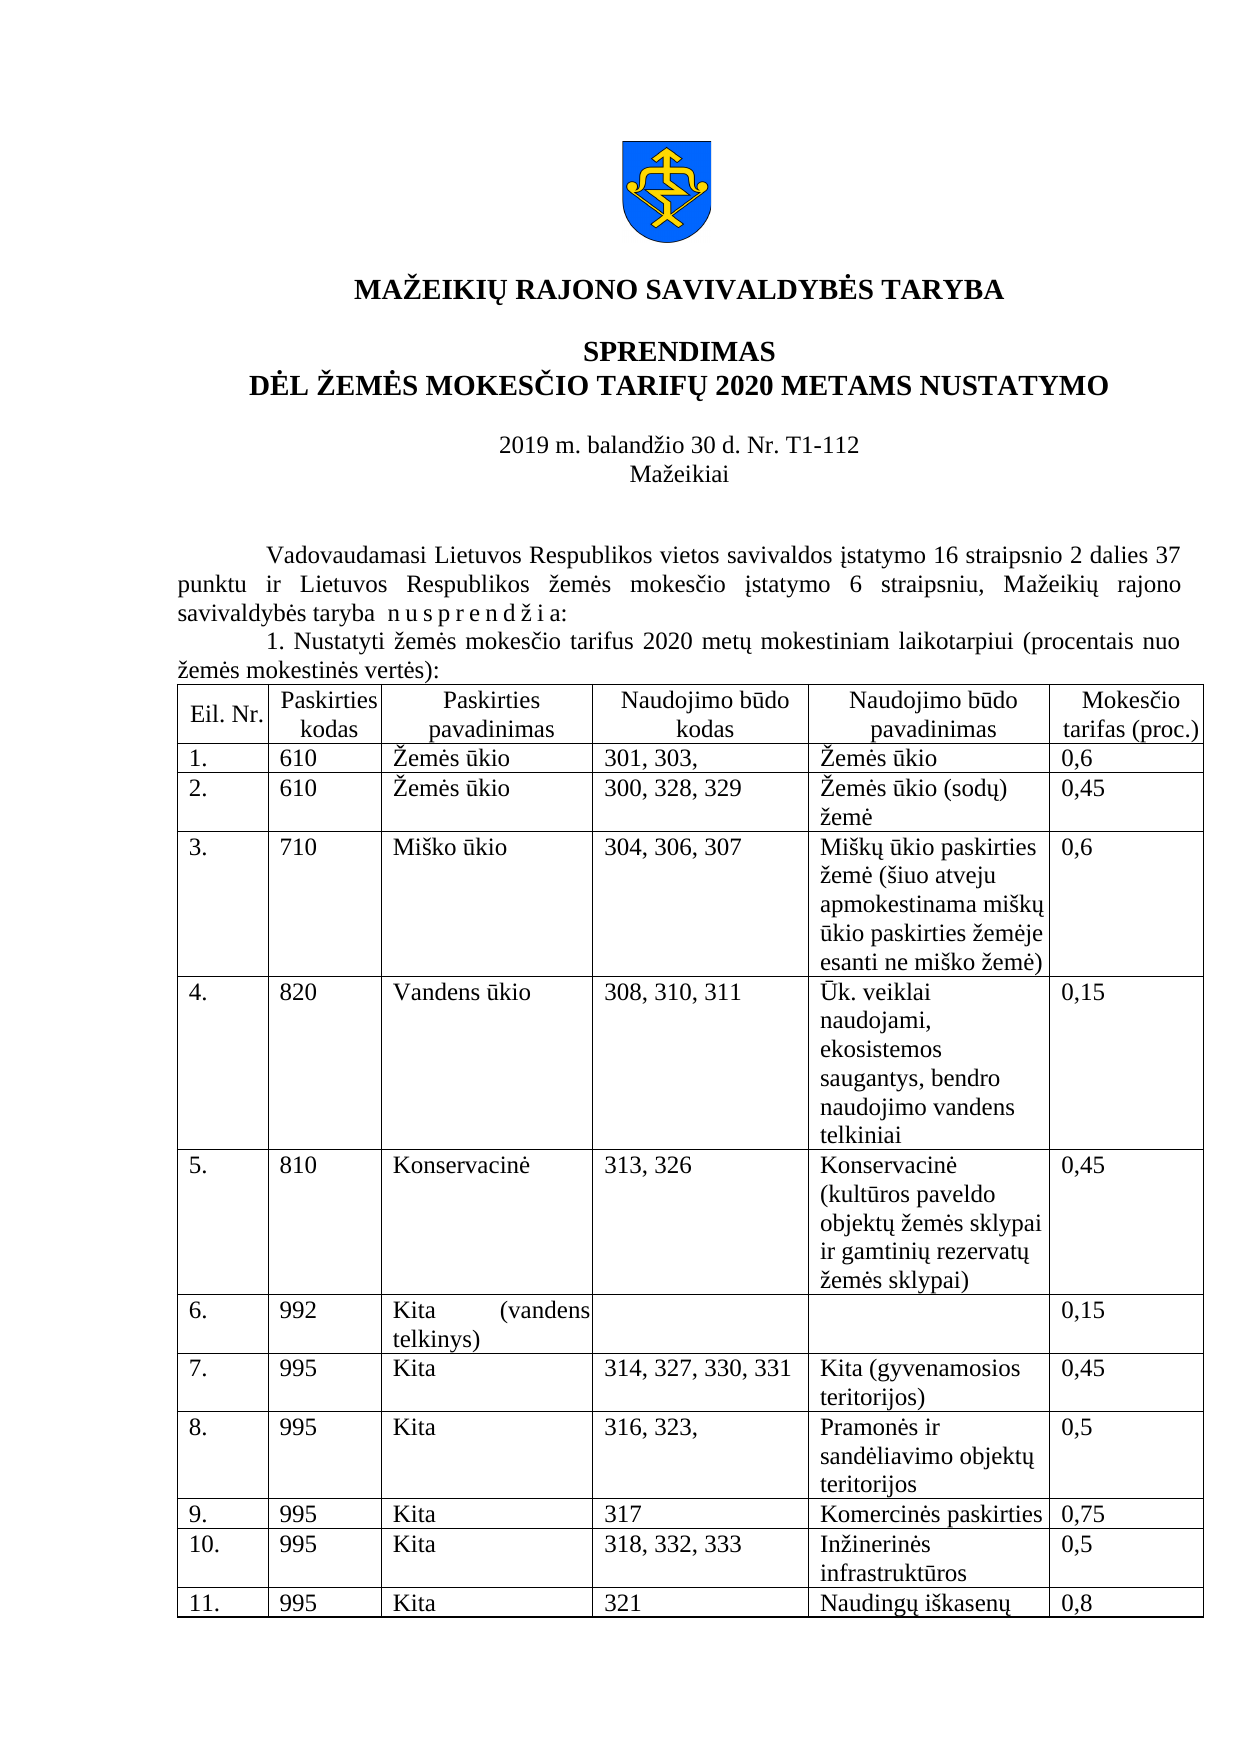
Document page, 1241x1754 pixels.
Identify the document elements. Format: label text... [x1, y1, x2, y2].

table_cell Inžinerinės infrastruktūros [809, 1529, 1049, 1587]
table_cell 995 [269, 1529, 381, 1587]
table_cell 0,45 [1050, 1354, 1203, 1411]
table_cell Naudingų iškasenų [809, 1588, 1049, 1616]
table_cell Žemės ūkio [809, 744, 1049, 772]
table_cell Ūk. veiklai naudojami, ekosistemos saugantys, bendro naudojimo vandens telkiniai [809, 977, 1049, 1149]
table_cell 992 [269, 1295, 381, 1352]
table_cell Miško ūkio [382, 832, 592, 976]
table_cell Vandens ūkio [382, 977, 592, 1149]
table_cell Konservacinė (kultūros paveldo objektų žemės sklypai ir gamtinių rezervatų žemės sklypai) [809, 1150, 1049, 1294]
table_cell 1. [178, 744, 268, 772]
text Vadovaudamasi Lietuvos Respublikos vietos savivaldos įstatymo 16 straipsnio 2 dalies 37 punktu ir Lietuvos Respublikos žemės mokesčio įstatymo 6 straipsniu, Mažeikių rajono savivaldybės taryba nusprendžia: [177, 540, 1181, 626]
table_header Eil. Nr. [178, 685, 268, 742]
table_cell 0,8 [1050, 1588, 1203, 1616]
text 2019 m. balandžio 30 d. Nr. T1-112 [177, 430, 1181, 459]
table_cell 0,15 [1050, 977, 1203, 1149]
table_cell 0,45 [1050, 1150, 1203, 1294]
table_cell 995 [269, 1499, 381, 1528]
table_cell 5. [178, 1150, 268, 1294]
table_cell 0,15 [1050, 1295, 1203, 1352]
table_cell 0,6 [1050, 832, 1203, 976]
table_cell Kita [382, 1412, 592, 1498]
table_cell Kita [382, 1499, 592, 1528]
table_header Mokesčio tarifas (proc.) [1050, 685, 1203, 742]
table_cell 314, 327, 330, 331 [593, 1354, 808, 1411]
table_cell 317 [593, 1499, 808, 1528]
table_cell 0,6 [1050, 744, 1203, 772]
table_cell 316, 323, [593, 1412, 808, 1498]
table_cell 810 [269, 1150, 381, 1294]
table_cell Kita (gyvenamosios teritorijos) [809, 1354, 1049, 1411]
text Mažeikiai [177, 459, 1181, 487]
table_cell 710 [269, 832, 381, 976]
table_cell 0,75 [1050, 1499, 1203, 1528]
table_cell 0,5 [1050, 1529, 1203, 1587]
text Mažeikių rajono SAVIVALDYBĖS taryba [177, 272, 1181, 305]
table_cell Kita [382, 1529, 592, 1587]
table_cell 4. [178, 977, 268, 1149]
table_cell 820 [269, 977, 381, 1149]
table_cell 610 [269, 744, 381, 772]
table_cell 313, 326 [593, 1150, 808, 1294]
table_cell 318, 332, 333 [593, 1529, 808, 1587]
table_cell Pramonės ir sandėliavimo objektų teritorijos [809, 1412, 1049, 1498]
table_header Naudojimo būdo pavadinimas [809, 685, 1049, 742]
table_cell 9. [178, 1499, 268, 1528]
table_cell Konservacinė [382, 1150, 592, 1294]
table_cell 995 [269, 1588, 381, 1616]
table_cell 995 [269, 1412, 381, 1498]
table_cell Kita [382, 1588, 592, 1616]
text SPRENDIMAS [177, 334, 1181, 368]
table_cell 995 [269, 1354, 381, 1411]
table_cell 7. [178, 1354, 268, 1411]
table_cell Kita (vandens telkinys) [382, 1295, 592, 1352]
table_cell 0,5 [1050, 1412, 1203, 1498]
table_cell 3. [178, 832, 268, 976]
table_cell [593, 1295, 808, 1352]
table_cell 0,45 [1050, 773, 1203, 831]
table_cell 8. [178, 1412, 268, 1498]
table_header Naudojimo būdo kodas [593, 685, 808, 742]
table_cell 2. [178, 773, 268, 831]
table_cell [809, 1295, 1049, 1352]
table_header Paskirties pavadinimas [382, 685, 592, 742]
table_cell 6. [178, 1295, 268, 1352]
table_cell Žemės ūkio [382, 744, 592, 772]
table_cell 300, 328, 329 [593, 773, 808, 831]
table_cell Kita [382, 1354, 592, 1411]
table_cell 304, 306, 307 [593, 832, 808, 976]
table_cell 301, 303, [593, 744, 808, 772]
table_header Paskirties kodas [269, 685, 381, 742]
text 1. Nustatyti žemės mokesčio tarifus 2020 metų mokestiniam laikotarpiui (procentais nuo žemės mokestinės vertės): [177, 626, 1181, 684]
table_cell Miškų ūkio paskirties žemė (šiuo atveju apmokestinama miškų ūkio paskirties žemėje esanti ne miško žemė) [809, 832, 1049, 976]
table_cell 610 [269, 773, 381, 831]
table_cell Komercinės paskirties [809, 1499, 1049, 1528]
text DĖL ŽEMĖS MOKESČIO TARIFŲ 2020 METAMS NUSTATYMO [177, 368, 1181, 401]
table_cell 10. [178, 1529, 268, 1587]
table_cell 308, 310, 311 [593, 977, 808, 1149]
table_cell 321 [593, 1588, 808, 1616]
table_cell 11. [178, 1588, 268, 1616]
table_cell Žemės ūkio [382, 773, 592, 831]
table_cell Žemės ūkio (sodų) žemė [809, 773, 1049, 831]
